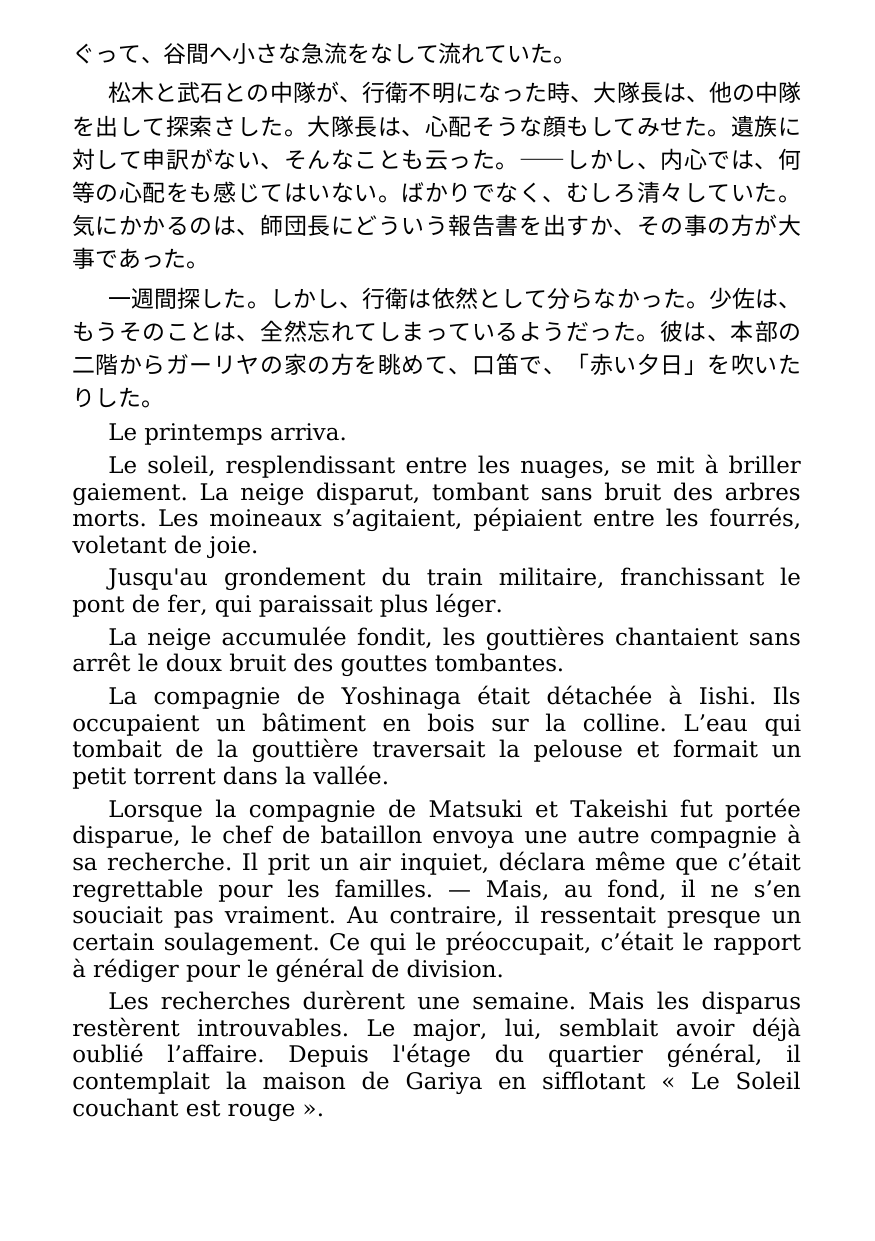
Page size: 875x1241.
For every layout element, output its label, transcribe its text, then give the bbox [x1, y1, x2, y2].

text Le soleil, resplendissant entre les nuages, se mit à briller gaiement. La neige disparut, tombant sans bruit des arbres morts. Les moineaux s’agitaient, pépiaient entre les fourrés, voletant de joie. [72, 452, 802, 559]
text Lorsque la compagnie de Matsuki et Takeishi fut portée disparue, le chef de bataillon envoya une autre compagnie à sa recherche. Il prit un air inquiet, déclara même que c’était regrettable pour les familles. — Mais, au fond, il ne s’en souciait pas vraiment. Au contraire, il ressentait presque un certain soulagement. Ce qui le préoccupait, c’était le rapport à rédiger pour le général de division. [72, 796, 802, 982]
text Le printemps arriva. [72, 419, 802, 446]
text 一週間探した。しかし、行衛は依然として分らなかった。少佐は、もうそのことは、全然忘れてしまっているようだった。彼は、本部の二階からガーリヤの家の方を眺めて、口笛で、「赤い夕日」を吹いたりした。 [72, 281, 802, 413]
text ぐって、谷間へ小さな急流をなして流れていた。 [72, 36, 802, 69]
text Les recherches durèrent une semaine. Mais les disparus restèrent introuvables. Le major, lui, semblait avoir déjà oublié l’affaire. Depuis l'étage du quartier général, il contemplait la maison de Gariya en sifflotant « Le Soleil couchant est rouge ». [72, 988, 802, 1122]
text Jusqu'au grondement du train militaire, franchissant le pont de fer, qui paraissait plus léger. [72, 564, 802, 618]
text 松木と武石との中隊が、行衛不明になった時、大隊長は、他の中隊を出して探索さした。大隊長は、心配そうな顔もしてみせた。遺族に対して申訳がない、そんなことも云った。――しかし、内心では、何等の心配をも感じてはいない。ばかりでなく、むしろ清々していた。気にかかるのは、師団長にどういう報告書を出すか、その事の方が大事であった。 [72, 75, 802, 274]
text La neige accumulée fondit, les gouttières chantaient sans arrêt le doux bruit des gouttes tombantes. [72, 624, 802, 677]
text La compagnie de Yoshinaga était détachée à Iishi. Ils occupaient un bâtiment en bois sur la colline. L’eau qui tombait de la gouttière traversait la pelouse et formait un petit torrent dans la vallée. [72, 683, 802, 790]
